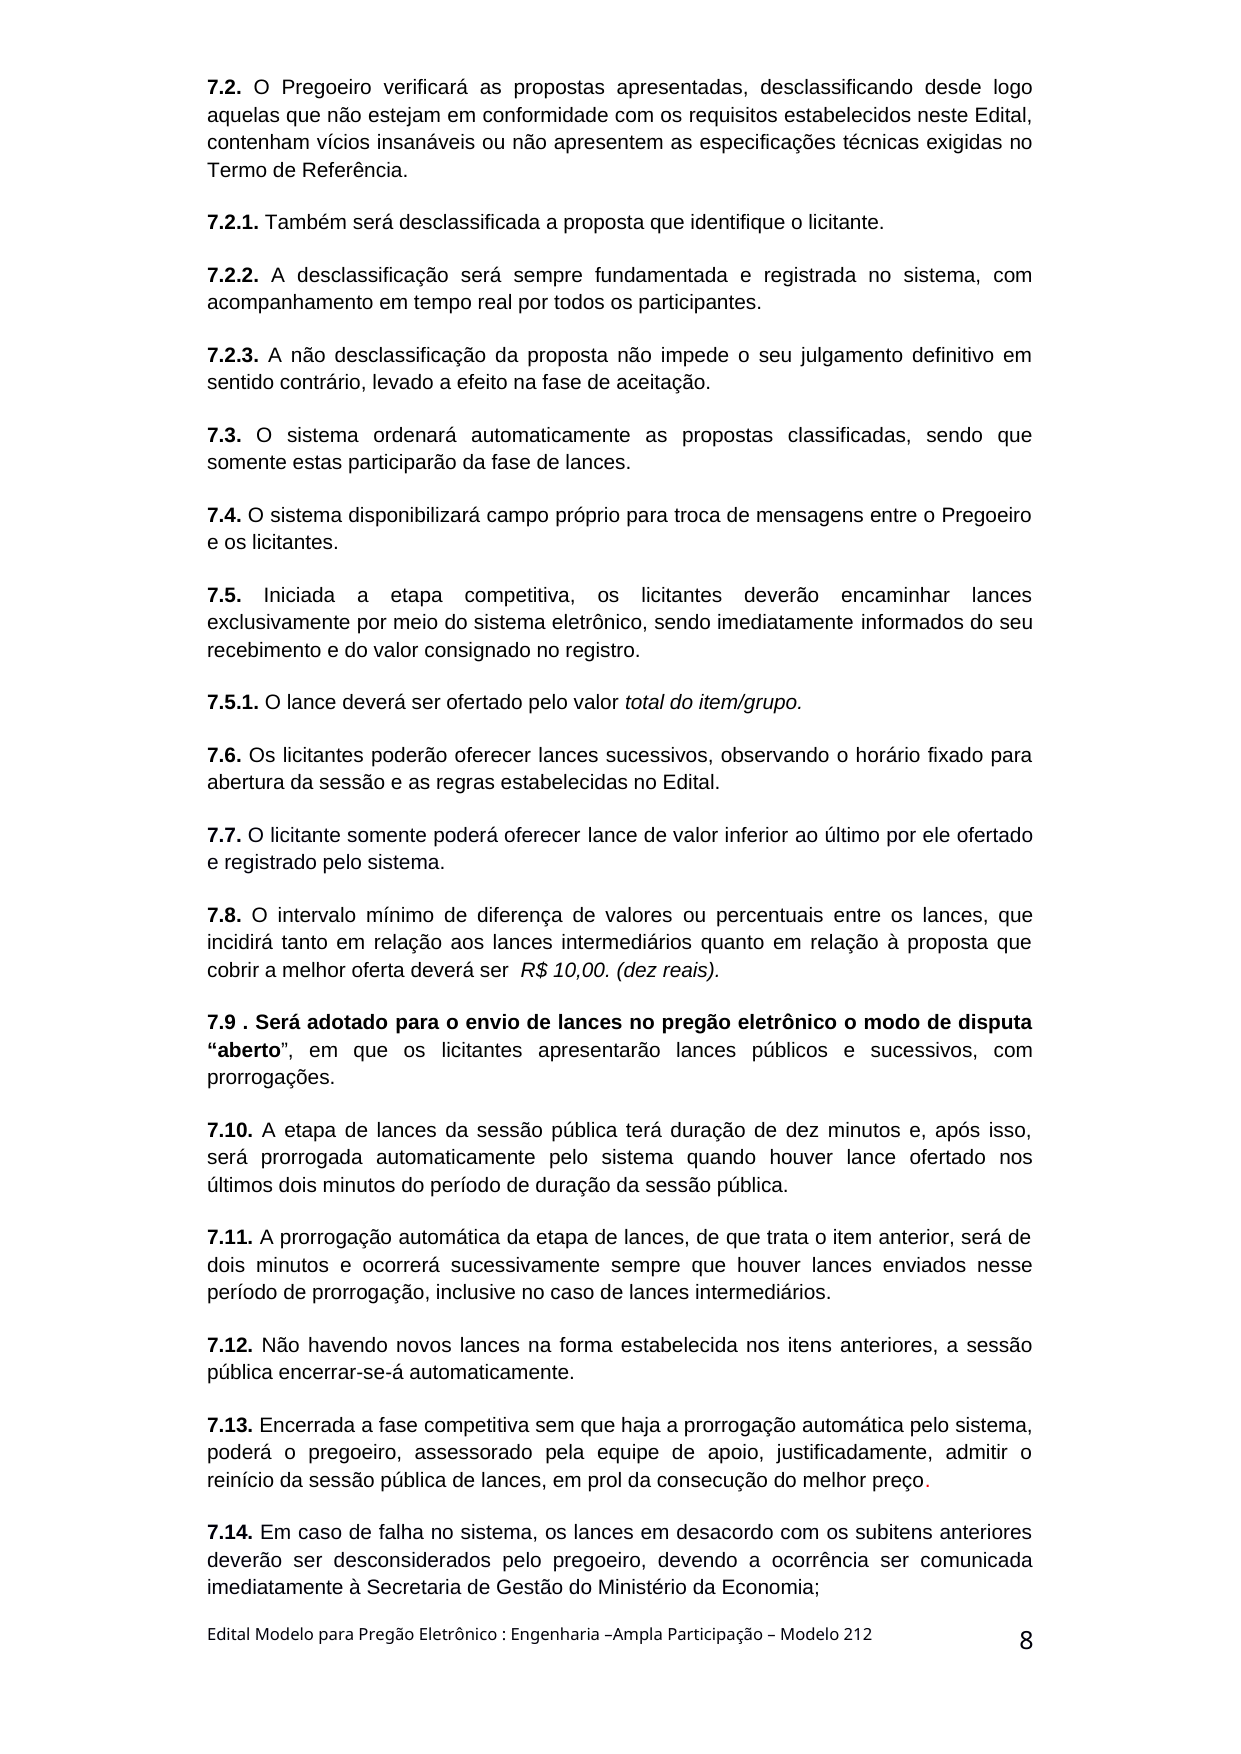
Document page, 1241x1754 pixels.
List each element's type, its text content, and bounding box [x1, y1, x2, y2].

list 7.4. O sistema disponibilizará campo próprio para troca de mensagens entre o Pregoeiro e os licitantes. [207, 502, 1033, 554]
text 7.2.1. Também será desclassificada a proposta que identifique o licitante. [207, 210, 1033, 234]
text 7.12. Não havendo novos lances na forma estabelecida nos itens anteriores, a sessão pública encerrar-se-á automaticamente. [207, 1332, 1033, 1384]
list 7.5. Iniciada a etapa competitiva, os licitantes deverão encaminhar lances exclusivamente por meio do sistema eletrônico, sendo imediatamente informados do seu recebimento e do valor consignado no registro. [207, 582, 1033, 661]
list 7.8. O intervalo mínimo de diferença de valores ou percentuais entre os lances, que incidirá tanto em relação aos lances intermediários quanto em relação à proposta que cobrir a melhor oferta deverá ser R$ 10,00. (dez reais). [207, 902, 1033, 981]
list 7.6. Os licitantes poderão oferecer lances sucessivos, observando o horário fixado para abertura da sessão e as regras estabelecidas no Edital. [207, 742, 1033, 794]
list 7.7. O licitante somente poderá oferecer lance de valor inferior ao último por ele ofertado e registrado pelo sistema. [207, 822, 1033, 874]
list 7.2. O Pregoeiro verificará as propostas apresentadas, desclassificando desde logo aquelas que não estejam em conformidade com os requisitos estabelecidos neste Edital, contenham vícios insanáveis ou não apresentem as especificações técnicas exigidas no Termo de Referência. [207, 75, 1033, 181]
text 7.10. A etapa de lances da sessão pública terá duração de dez minutos e, após isso, será prorrogada automaticamente pelo sistema quando houver lance ofertado nos últimos dois minutos do período de duração da sessão pública. [207, 1117, 1033, 1196]
text 7.5.1. O lance deverá ser ofertado pelo valor total do item/grupo. [207, 690, 1033, 714]
text 7.9 . Será adotado para o envio de lances no pregão eletrônico o modo de disputa “aberto”, em que os licitantes apresentarão lances públicos e sucessivos, com prorrogações. [207, 1010, 1033, 1089]
text 7.2.3. A não desclassificação da proposta não impede o seu julgamento definitivo em sentido contrário, levado a efeito na fase de aceitação. [207, 342, 1033, 394]
text 7.11. A prorrogação automática da etapa de lances, de que trata o item anterior, será de dois minutos e ocorrerá sucessivamente sempre que houver lances enviados nesse período de prorrogação, inclusive no caso de lances intermediários. [207, 1225, 1033, 1304]
list 7.3. O sistema ordenará automaticamente as propostas classificadas, sendo que somente estas participarão da fase de lances. [207, 422, 1033, 474]
text 7.13. Encerrada a fase competitiva sem que haja a prorrogação automática pelo sistema, poderá o pregoeiro, assessorado pela equipe de apoio, justificadamente, admitir o reinício da sessão pública de lances, em prol da consecução do melhor preço. [207, 1412, 1033, 1491]
text 7.2.2. A desclassificação será sempre fundamentada e registrada no sistema, com acompanhamento em tempo real por todos os participantes. [207, 262, 1033, 314]
list 7.14. Em caso de falha no sistema, os lances em desacordo com os subitens anteriores deverão ser desconsiderados pelo pregoeiro, devendo a ocorrência ser comunicada imediatamente à Secretaria de Gestão do Ministério da Economia; [207, 1520, 1033, 1599]
